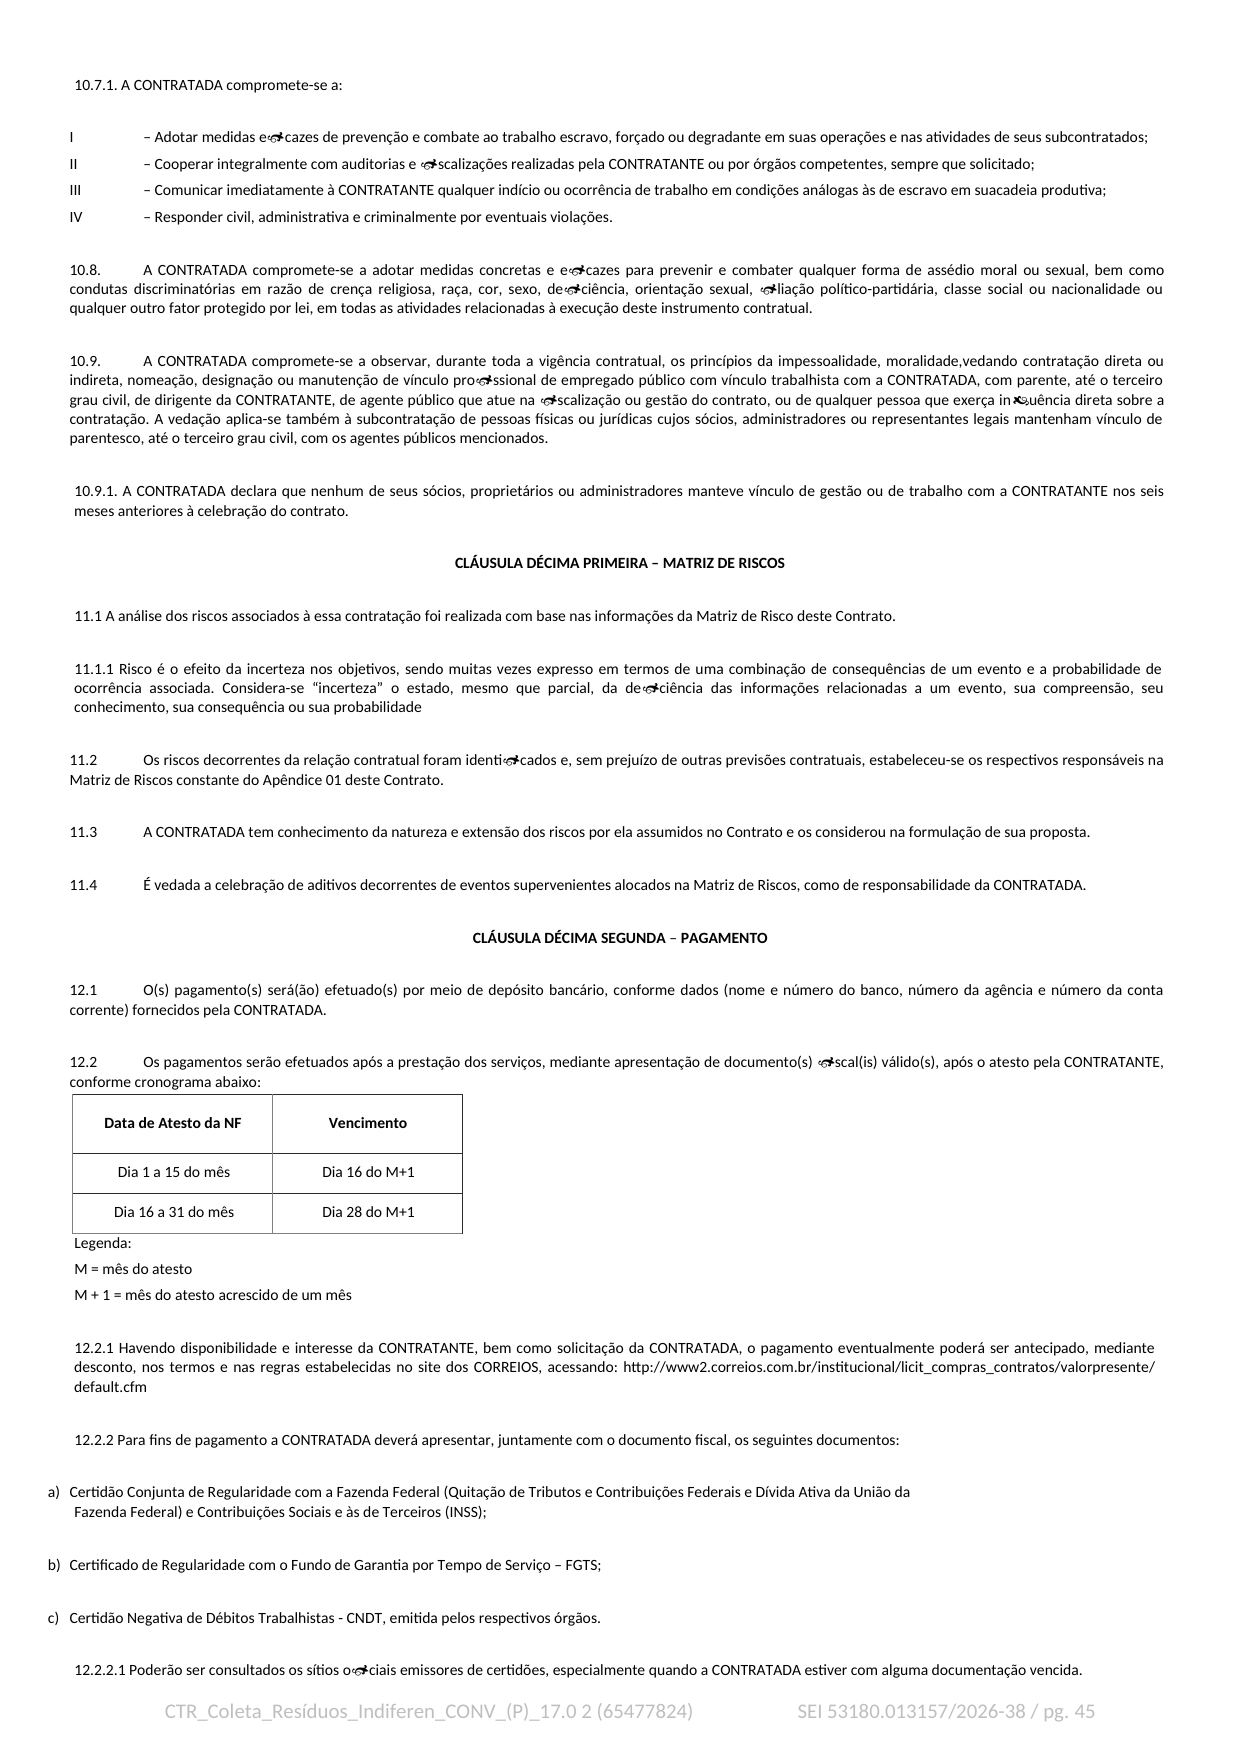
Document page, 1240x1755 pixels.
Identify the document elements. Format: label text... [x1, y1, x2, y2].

list A CONTRATADA tem conhecimento da natureza e extensão dos riscos por ela assumidos no Contrato e os considerou na formulação de sua proposta. [69, 822, 1165, 841]
table_cell Dia 28 do M+1 [273, 1194, 462, 1232]
text Legenda: [74, 1233, 1165, 1252]
text CLÁUSULA DÉCIMA SEGUNDA – PAGAMENTO [70, 928, 1170, 947]
list Certidão Negativa de Débitos Trabalhistas - CNDT, emitida pelos respectivos órgãos. [48, 1608, 1165, 1627]
list – Cooperar integralmente com auditorias e scalizações realizadas pela CONTRATANTE ou por órgãos competentes, sempre que solicitado; [69, 154, 1165, 173]
list – Comunicar imediatamente à CONTRATANTE qualquer indício ou ocorrência de trabalho em condições análogas às de escravo em suacadeia produtiva; [69, 181, 1165, 199]
table_cell Dia 16 do M+1 [273, 1154, 462, 1192]
text M + 1 = mês do atesto acrescido de um mês [74, 1286, 1165, 1304]
list A CONTRATADA compromete-se a adotar medidas concretas e ecazes para prevenir e combater qualquer forma de assédio moral ou sexual, bem como condutas discriminatórias em razão de crença religiosa, raça, cor, sexo, deciência, orientação sexual, liação político-partidária, classe social ou nacionalidade ou qualquer outro fator protegido por lei, em todas as atividades relacionadas à execução deste instrumento contratual. [69, 260, 1165, 317]
list É vedada a celebração de aditivos decorrentes de eventos supervenientes alocados na Matriz de Riscos, como de responsabilidade da CONTRATADA. [69, 875, 1165, 894]
list Os riscos decorrentes da relação contratual foram identicados e, sem prejuízo de outras previsões contratuais, estabeleceu-se os respectivos responsáveis na Matriz de Riscos constante do Apêndice 01 deste Contrato. [69, 750, 1165, 789]
text M = mês do atesto [74, 1259, 1165, 1278]
list Certificado de Regularidade com o Fundo de Garantia por Tempo de Serviço – FGTS; [48, 1555, 1165, 1574]
list – Responder civil, administrativa e criminalmente por eventuais violações. [69, 207, 1165, 226]
text Fazenda Federal) e Contribuições Sociais e às de Terceiros (INSS); [74, 1502, 1165, 1522]
text 10.9.1. A CONTRATADA declara que nenhum de seus sócios, proprietários ou administradores manteve vínculo de gestão ou de trabalho com a CONTRATANTE nos seis meses anteriores à celebração do contrato. [74, 481, 1165, 520]
list Certidão Conjunta de Regularidade com a Fazenda Federal (Quitação de Tributos e Contribuições Federais e Dívida Ativa da União da [48, 1482, 1165, 1501]
text 12.2.2 Para fins de pagamento a CONTRATADA deverá apresentar, juntamente com o documento fiscal, os seguintes documentos: [74, 1430, 1165, 1449]
list A CONTRATADA compromete-se a observar, durante toda a vigência contratual, os princípios da impessoalidade, moralidade,vedando contratação direta ou indireta, nomeação, designação ou manutenção de vínculo prossional de empregado público com vínculo trabalhista com a CONTRATADA, com parente, até o terceiro grau civil, de dirigente da CONTRATANTE, de agente público que atue na scalização ou gestão do contrato, ou de qualquer pessoa que exerça inuência direta sobre a contratação. A vedação aplica-se também à subcontratação de pessoas físicas ou jurídicas cujos sócios, administradores ou representantes legais mantenham vínculo de parentesco, até o terceiro grau civil, com os agentes públicos mencionados. [69, 351, 1165, 448]
table_cell Dia 16 a 31 do mês [73, 1194, 272, 1232]
table_cell Dia 1 a 15 do mês [73, 1154, 272, 1192]
list Os pagamentos serão efetuados após a prestação dos serviços, mediante apresentação de documento(s) scal(is) válido(s), após o atesto pela CONTRATANTE, conforme cronograma abaixo: [69, 1053, 1165, 1091]
text 11.1 A análise dos riscos associados à essa contratação foi realizada com base nas informações da Matriz de Risco deste Contrato. [74, 606, 1165, 625]
text 11.1.1 Risco é o efeito da incerteza nos objetivos, sendo muitas vezes expresso em termos de uma combinação de consequências de um evento e a probabilidade de ocorrência associada. Considera-se “incerteza” o estado, mesmo que parcial, da deciência das informações relacionadas a um evento, sua compreensão, seu conhecimento, sua consequência ou sua probabilidade [74, 659, 1165, 717]
list O(s) pagamento(s) será(ão) efetuado(s) por meio de depósito bancário, conforme dados (nome e número do banco, número da agência e número da conta corrente) fornecidos pela CONTRATADA. [69, 981, 1165, 1019]
text CLÁUSULA DÉCIMA PRIMEIRA – MATRIZ DE RISCOS [70, 553, 1170, 572]
list – Adotar medidas ecazes de prevenção e combate ao trabalho escravo, forçado ou degradante em suas operações e nas atividades de seus subcontratados; [69, 128, 1165, 147]
text 12.2.1 Havendo disponibilidade e interesse da CONTRATANTE, bem como solicitação da CONTRATADA, o pagamento eventualmente poderá ser antecipado, mediante desconto, nos termos e nas regras estabelecidas no site dos CORREIOS, acessando: http://www2.correios.com.br/institucional/licit_compras_contratos/valorpresente/default.cfm [74, 1338, 1157, 1396]
text 12.2.2.1 Poderão ser consultados os sítios ociais emissores de certidões, especialmente quando a CONTRATADA estiver com alguma documentação vencida. [74, 1661, 1165, 1680]
table_header Vencimento [273, 1095, 462, 1153]
text 10.7.1. A CONTRATADA compromete-se a: [74, 75, 1165, 94]
table_header Data de Atesto da NF [73, 1095, 272, 1153]
